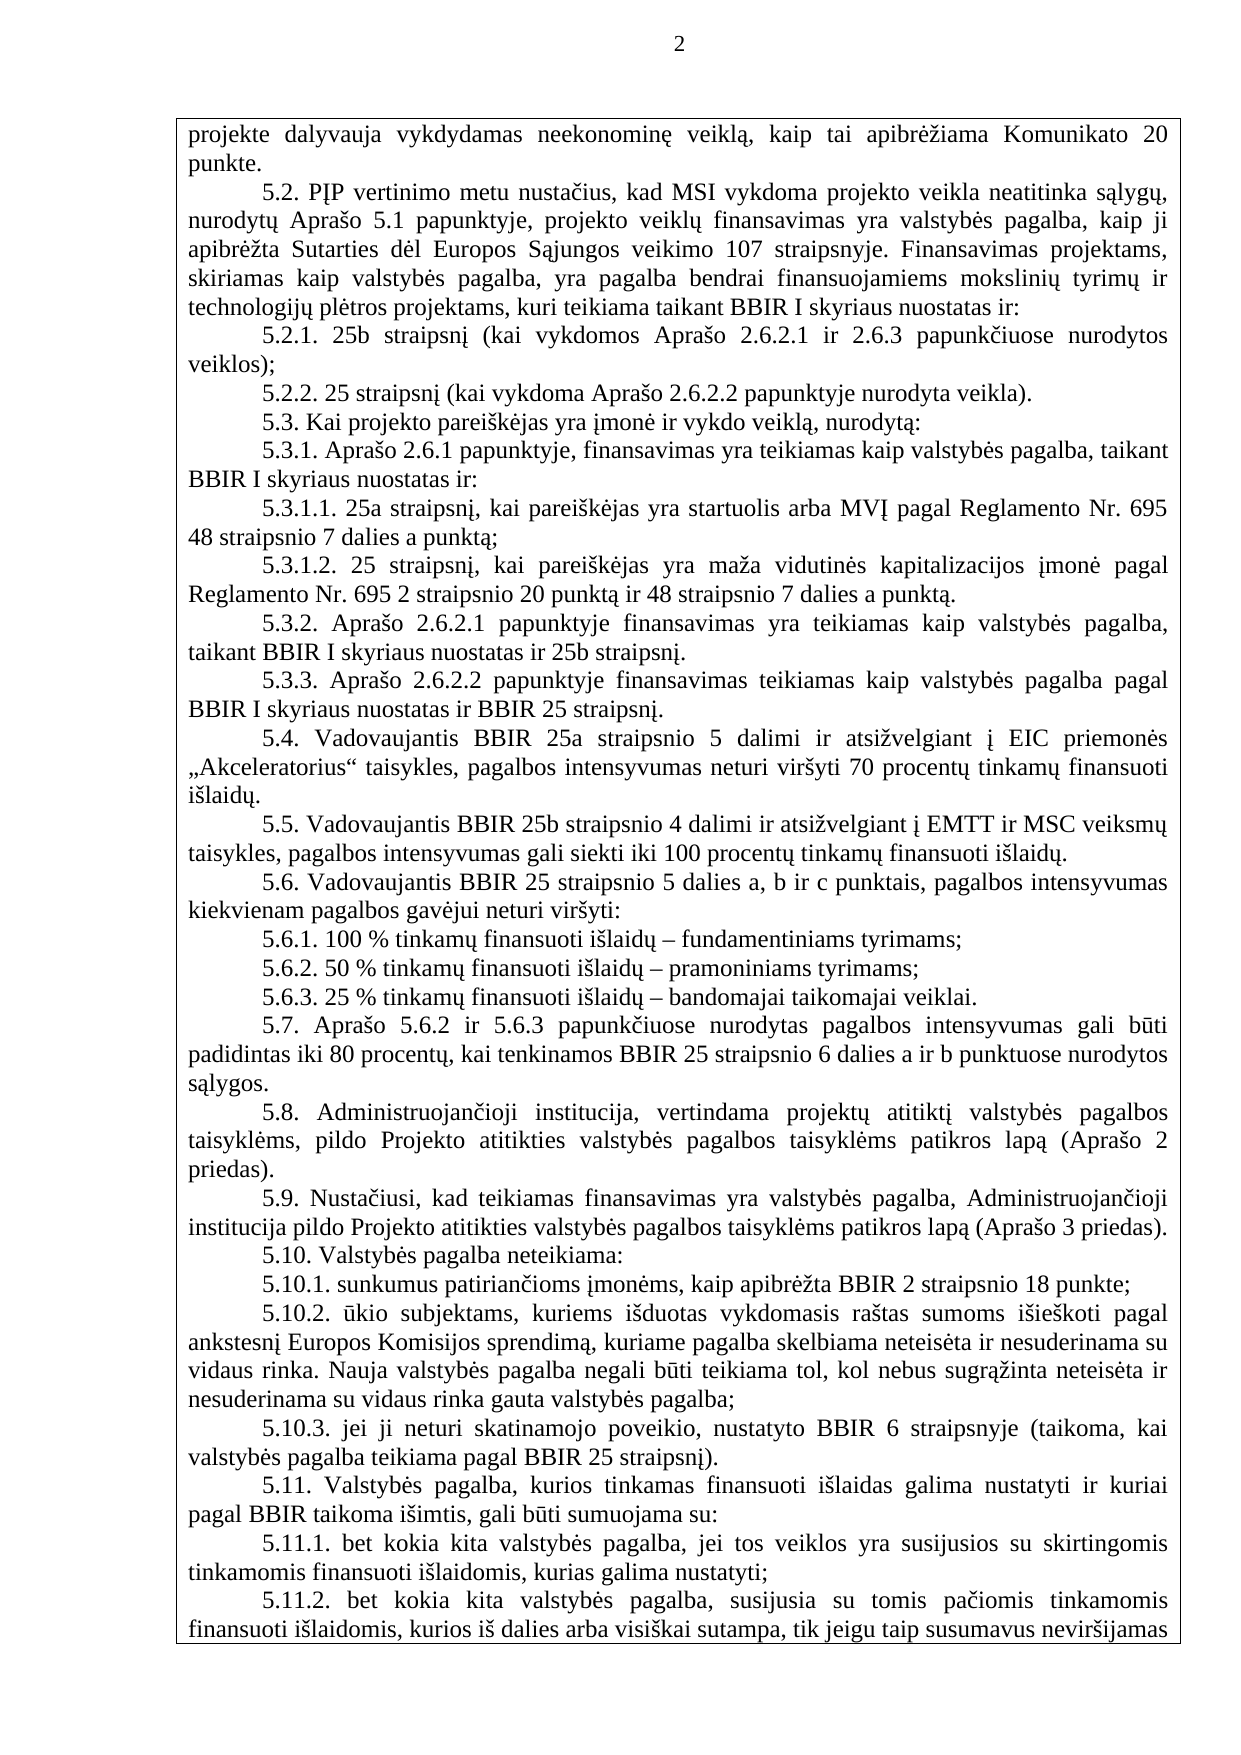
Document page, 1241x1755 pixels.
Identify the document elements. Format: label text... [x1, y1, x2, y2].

table_cell projekte dalyvauja vykdydamas neekonominę veiklą, kaip tai apibrėžiama Komunikato 20 punkte. 5.2. PĮP vertinimo metu nustačius, kad MSI vykdoma projekto veikla neatitinka sąlygų, nurodytų Aprašo 5.1 papunktyje, projekto veiklų finansavimas yra valstybės pagalba, kaip ji apibrėžta Sutarties dėl Europos Sąjungos veikimo 107 straipsnyje. Finansavimas projektams, skiriamas kaip valstybės pagalba, yra pagalba bendrai finansuojamiems mokslinių tyrimų ir technologijų plėtros projektams, kuri teikiama taikant BBIR I skyriaus nuostatas ir: 5.2.1. 25b straipsnį (kai vykdomos Aprašo 2.6.2.1 ir 2.6.3 papunkčiuose nurodytos veiklos); 5.2.2. 25 straipsnį (kai vykdoma Aprašo 2.6.2.2 papunktyje nurodyta veikla). 5.3. Kai projekto pareiškėjas yra įmonė ir vykdo veiklą, nurodytą: 5.3.1. Aprašo 2.6.1 papunktyje, finansavimas yra teikiamas kaip valstybės pagalba, taikant BBIR I skyriaus nuostatas ir: 5.3.1.1. 25a straipsnį, kai pareiškėjas yra startuolis arba MVĮ pagal Reglamento Nr. 695 48 straipsnio 7 dalies a punktą; 5.3.1.2. 25 straipsnį, kai pareiškėjas yra maža vidutinės kapitalizacijos įmonė pagal Reglamento Nr. 695 2 straipsnio 20 punktą ir 48 straipsnio 7 dalies a punktą. 5.3.2. Aprašo 2.6.2.1 papunktyje finansavimas yra teikiamas kaip valstybės pagalba, taikant BBIR I skyriaus nuostatas ir 25b straipsnį. 5.3.3. Aprašo 2.6.2.2 papunktyje finansavimas teikiamas kaip valstybės pagalba pagal BBIR I skyriaus nuostatas ir BBIR 25 straipsnį. 5.4. Vadovaujantis BBIR 25a straipsnio 5 dalimi ir atsižvelgiant į EIC priemonės „Akceleratorius“ taisykles, pagalbos intensyvumas neturi viršyti 70 procentų tinkamų finansuoti išlaidų. 5.5. Vadovaujantis BBIR 25b straipsnio 4 dalimi ir atsižvelgiant į EMTT ir MSC veiksmų taisykles, pagalbos intensyvumas gali siekti iki 100 procentų tinkamų finansuoti išlaidų. 5.6. Vadovaujantis BBIR 25 straipsnio 5 dalies a, b ir c punktais, pagalbos intensyvumas kiekvienam pagalbos gavėjui neturi viršyti: 5.6.1. 100 % tinkamų finansuoti išlaidų – fundamentiniams tyrimams; 5.6.2. 50 % tinkamų finansuoti išlaidų – pramoniniams tyrimams; 5.6.3. 25 % tinkamų finansuoti išlaidų – bandomajai taikomajai veiklai. 5.7. Aprašo 5.6.2 ir 5.6.3 papunkčiuose nurodytas pagalbos intensyvumas gali būti padidintas iki 80 procentų, kai tenkinamos BBIR 25 straipsnio 6 dalies a ir b punktuose nurodytos sąlygos. 5.8. Administruojančioji institucija, vertindama projektų atitiktį valstybės pagalbos taisyklėms, pildo Projekto atitikties valstybės pagalbos taisyklėms patikros lapą (Aprašo 2 priedas). 5.9. Nustačiusi, kad teikiamas finansavimas yra valstybės pagalba, Administruojančioji institucija pildo Projekto atitikties valstybės pagalbos taisyklėms patikros lapą (Aprašo 3 priedas). 5.10. Valstybės pagalba neteikiama: 5.10.1. sunkumus patiriančioms įmonėms, kaip apibrėžta BBIR 2 straipsnio 18 punkte; 5.10.2. ūkio subjektams, kuriems išduotas vykdomasis raštas sumoms išieškoti pagal ankstesnį Europos Komisijos sprendimą, kuriame pagalba skelbiama neteisėta ir nesuderinama su vidaus rinka. Nauja valstybės pagalba negali būti teikiama tol, kol nebus sugrąžinta neteisėta ir nesuderinama su vidaus rinka gauta valstybės pagalba; 5.10.3. jei ji neturi skatinamojo poveikio, nustatyto BBIR 6 straipsnyje (taikoma, kai valstybės pagalba teikiama pagal BBIR 25 straipsnį). 5.11. Valstybės pagalba, kurios tinkamas finansuoti išlaidas galima nustatyti ir kuriai pagal BBIR taikoma išimtis, gali būti sumuojama su: 5.11.1. bet kokia kita valstybės pagalba, jei tos veiklos yra susijusios su skirtingomis tinkamomis finansuoti išlaidomis, kurias galima nustatyti; 5.11.2. bet kokia kita valstybės pagalba, susijusia su tomis pačiomis tinkamomis finansuoti išlaidomis, kurios iš dalies arba visiškai sutampa, tik jeigu taip susumavus neviršijamas [177, 119, 1180, 1643]
